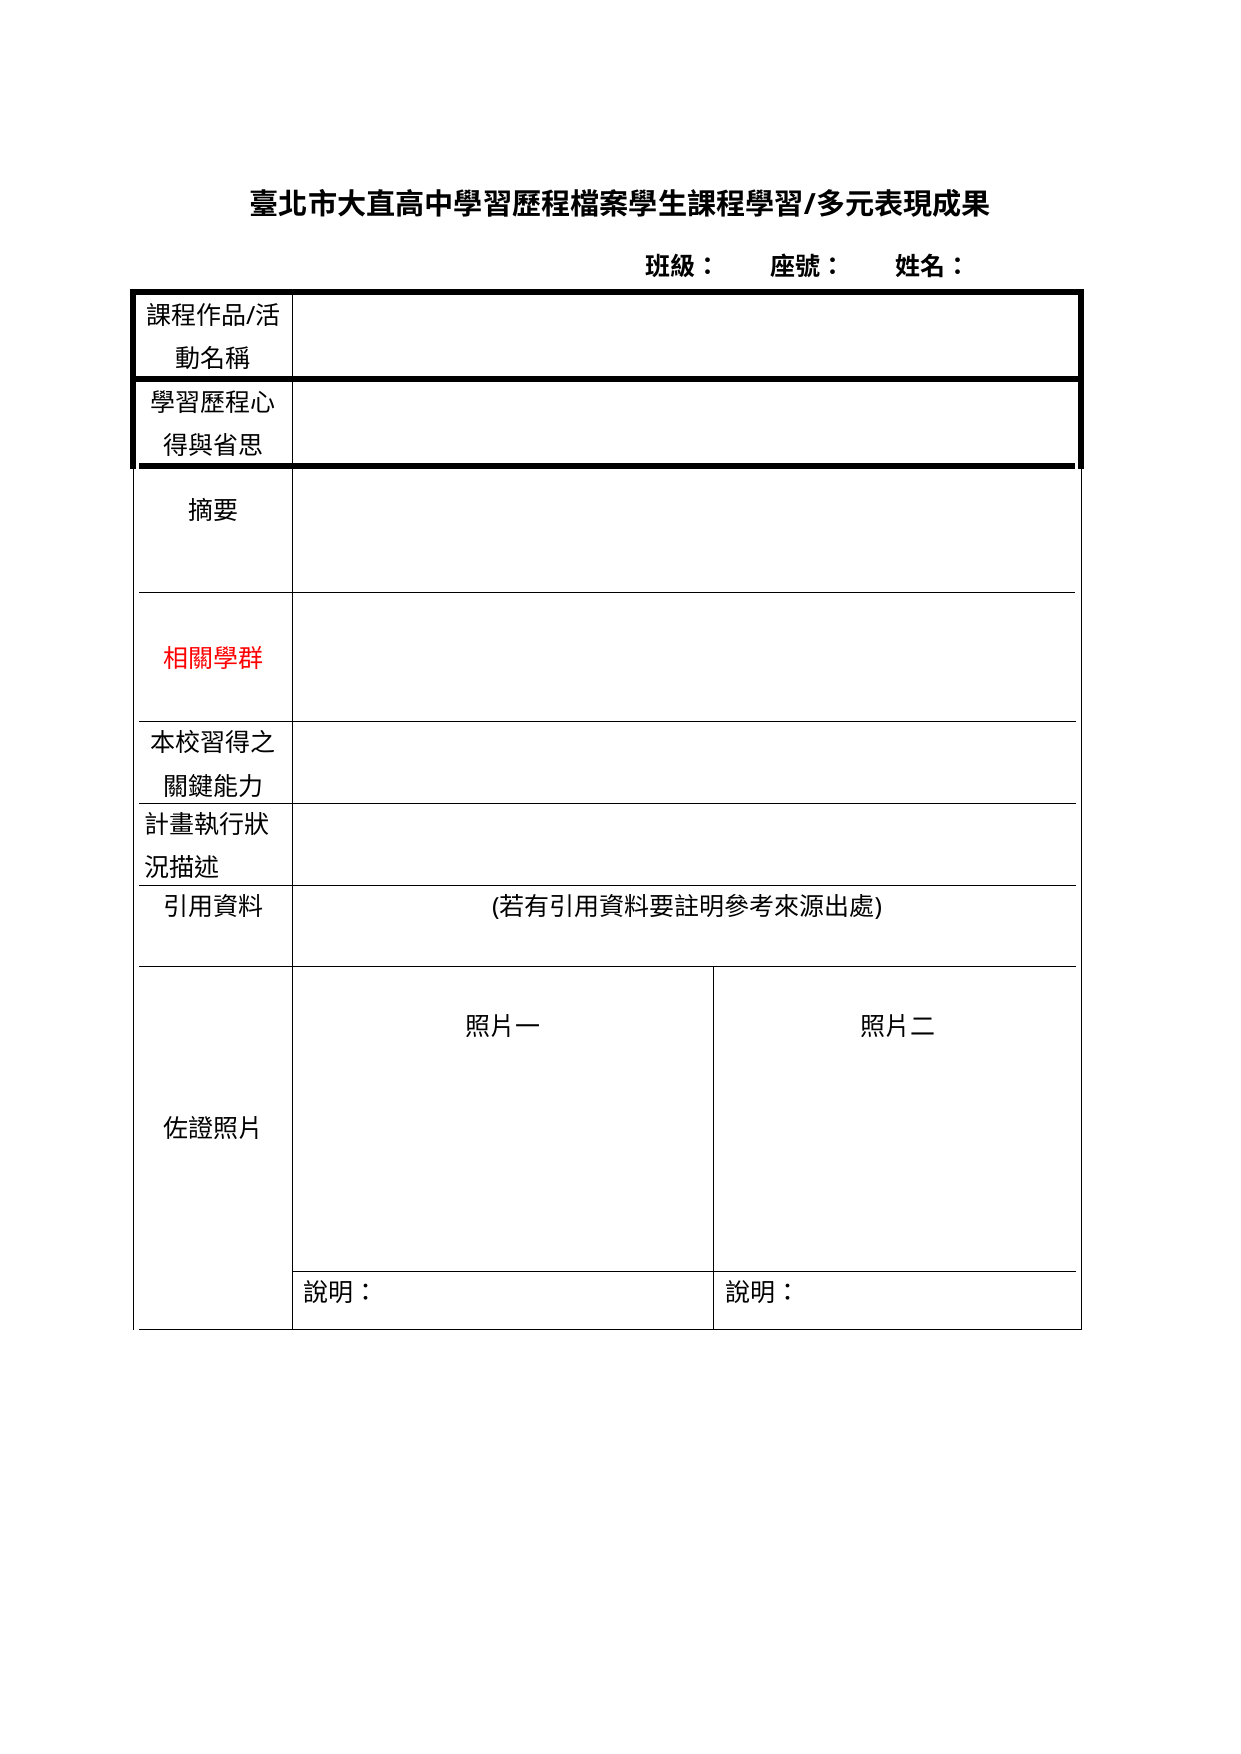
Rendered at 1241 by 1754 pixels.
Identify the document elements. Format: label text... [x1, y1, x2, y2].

table_cell 本校習得之關鍵能力 [134, 721, 292, 803]
text 班級： 座號： 姓名： [148, 246, 1092, 283]
table_cell [293, 721, 1081, 803]
table_cell 說明： [293, 1272, 713, 1328]
table_cell [293, 592, 1081, 721]
table_cell 計畫執行狀況描述 [134, 803, 292, 884]
table_cell [293, 463, 1081, 592]
table_cell [293, 803, 1081, 884]
table_header 課程作品/活動名稱 [136, 295, 292, 376]
table_header [293, 295, 1078, 376]
table_cell 說明： [714, 1271, 1081, 1328]
table_cell 相關學群 [134, 592, 292, 721]
table_cell (若有引用資料要註明參考來源出處) [293, 885, 1081, 966]
table_cell [293, 382, 1078, 462]
text 臺北市大直高中學習歷程檔案學生課程學習/多元表現成果 [148, 164, 1092, 239]
table_cell 佐證照片 [134, 966, 292, 1328]
table_cell 學習歷程心得與省思 [136, 382, 292, 462]
table_cell 照片二 [714, 966, 1081, 1271]
table_cell 摘要 [134, 463, 292, 592]
table_cell 照片一 [293, 967, 713, 1271]
table_cell 引用資料 [134, 885, 292, 966]
